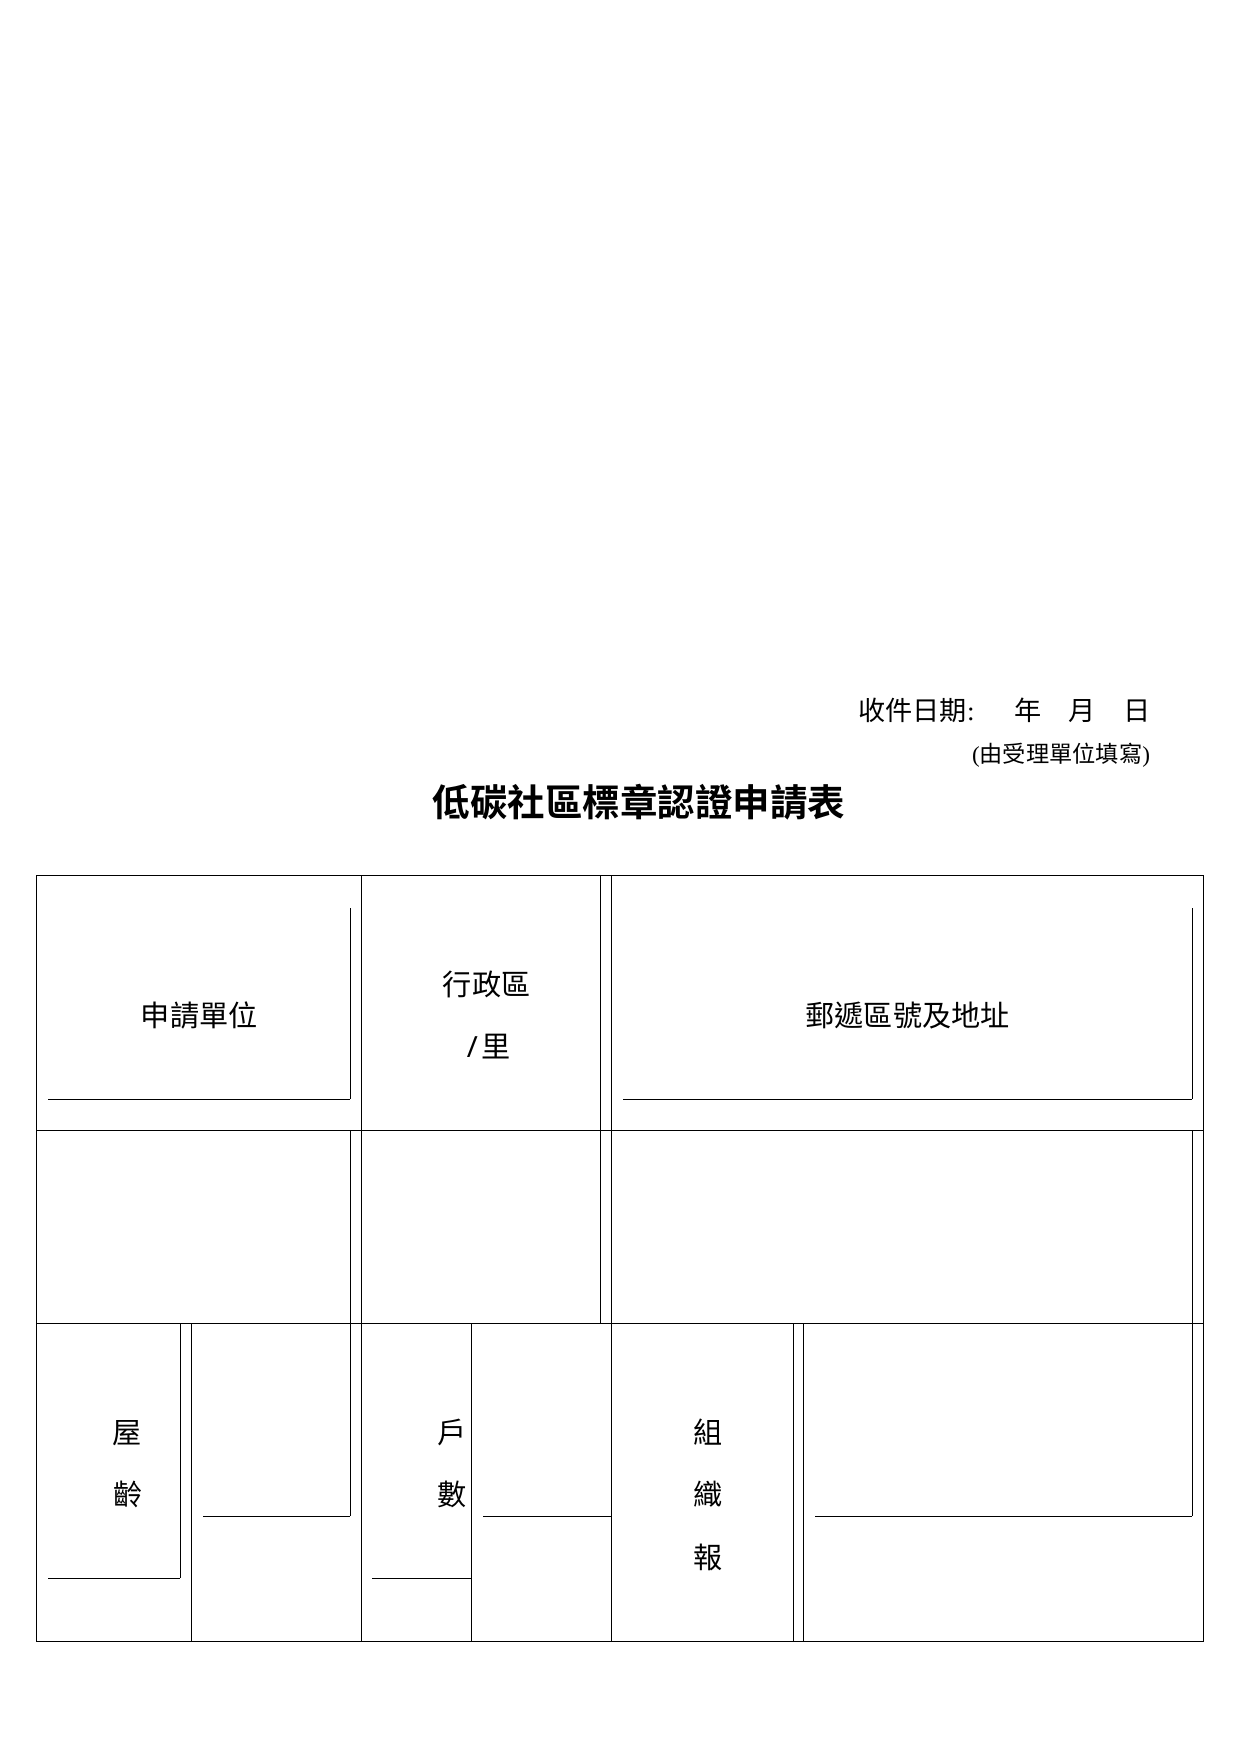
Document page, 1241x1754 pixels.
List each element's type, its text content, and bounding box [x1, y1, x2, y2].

table_cell [804, 1324, 1203, 1641]
table_cell [362, 1131, 600, 1323]
table_cell [1193, 1131, 1203, 1323]
table_header 行政區/里 [362, 876, 600, 1130]
table_cell [794, 1324, 803, 1641]
text 低碳社區標章認證申請表 [83, 758, 1157, 821]
table_cell 組織報 [612, 1324, 793, 1641]
table_cell [37, 1131, 350, 1323]
table_header 郵遞區號及地址 [612, 876, 1203, 1130]
table_header 申請單位 [37, 876, 361, 1130]
table_cell 屋齡 [37, 1324, 191, 1641]
table_cell [601, 1131, 611, 1323]
table_cell 戶數 [362, 1324, 471, 1641]
table_header [601, 876, 611, 1130]
table_cell [612, 1131, 1192, 1323]
table_cell [351, 1131, 361, 1323]
table_cell [472, 1324, 611, 1641]
table_cell [192, 1324, 361, 1641]
